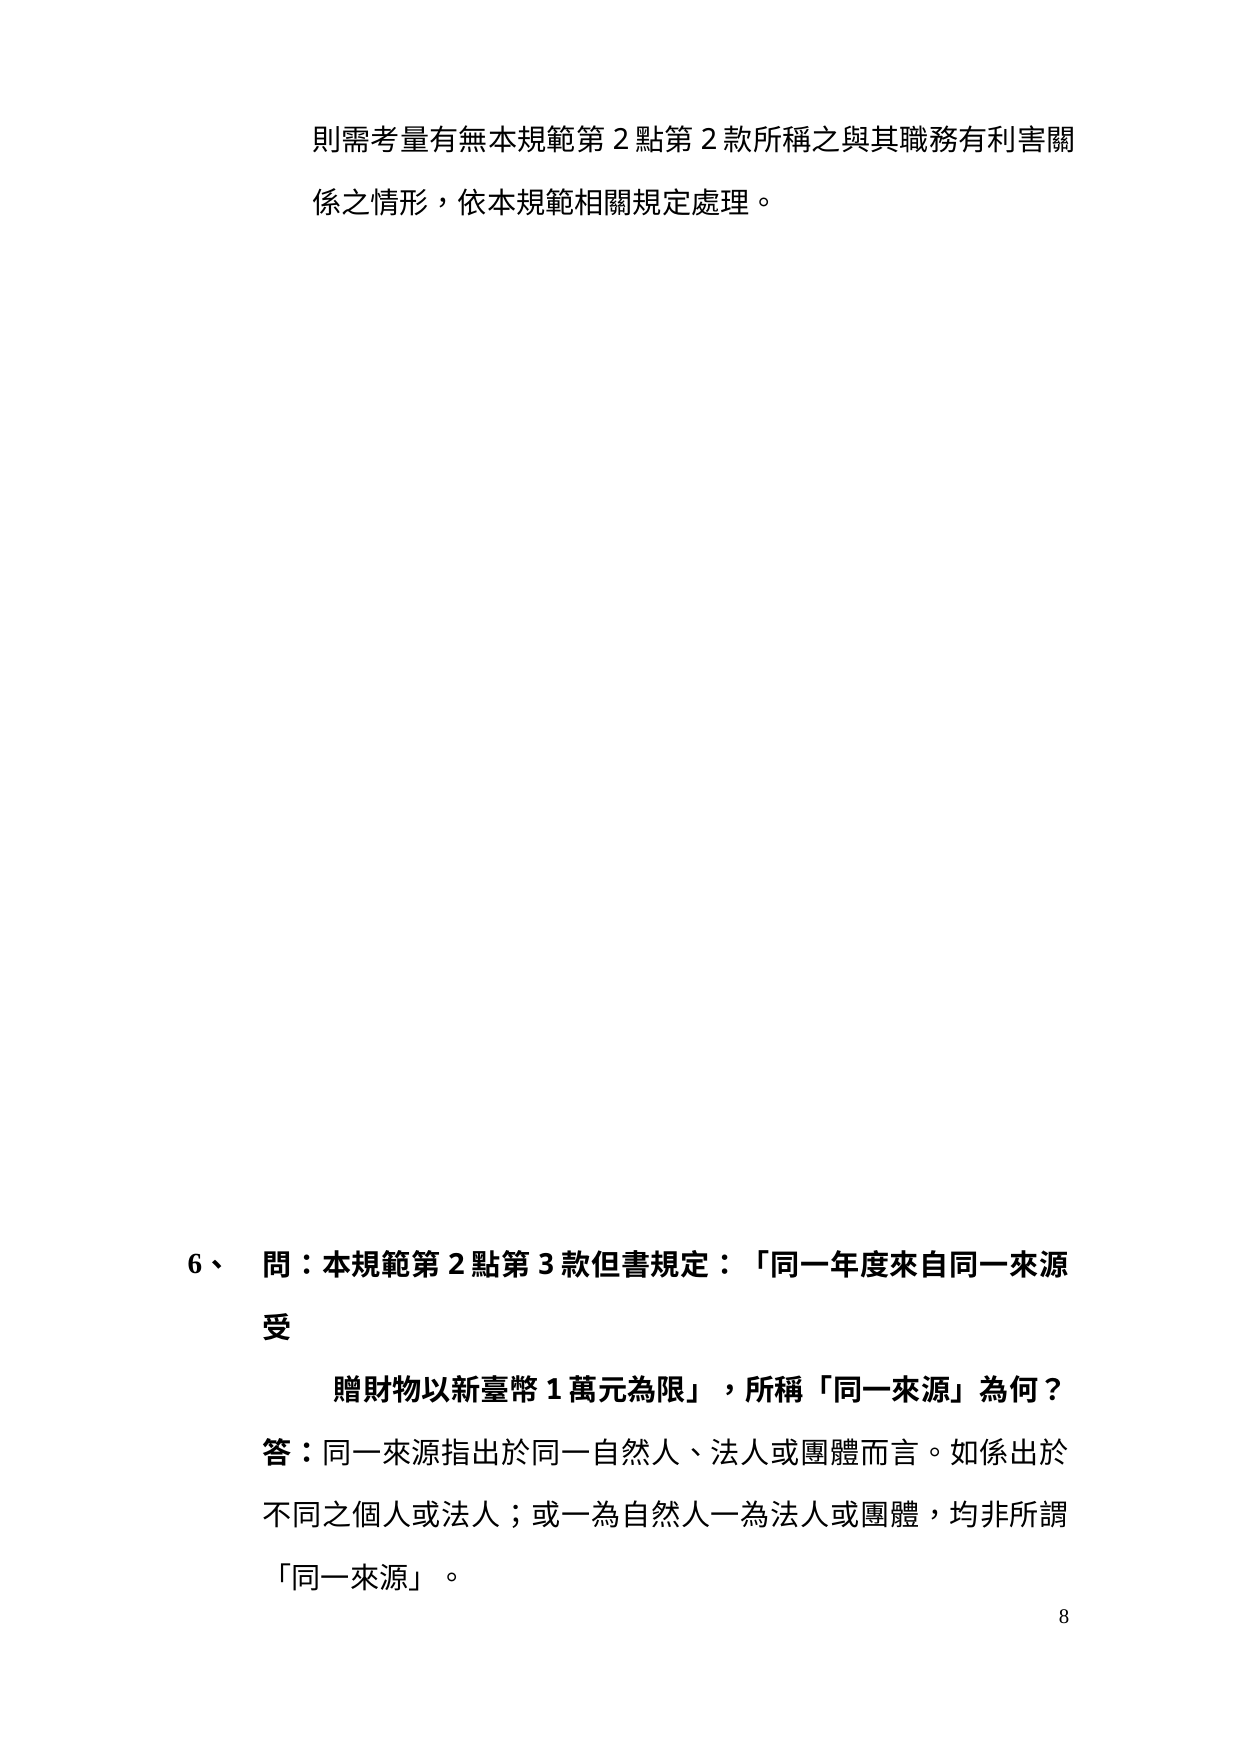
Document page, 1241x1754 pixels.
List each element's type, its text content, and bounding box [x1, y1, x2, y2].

list 政府機關（構）間之互動，非本規範之對象：政府機關（構）間之參訪、拜會及聯誼等活動因皆係公開為之，且為多數人所得共見共聞，並無利益衝突之虞，故非本規範之對象。至與政府機關（構）以外之個人、法人、團體或其他單位互動時，則需考量有無本規範第2點第2款所稱之與其職務有利害關係之情形，依本規範相關規定處理。 [203, 96, 1076, 221]
text 贈財物以新臺幣1萬元為限」，所稱「同一來源」為何？答：同一來源指出於同一自然人、法人或團體而言。如係出於不同之個人或法人；或一為自然人一為法人或團體，均非所謂「同一來源」。 [262, 1346, 1069, 1596]
list 問：本規範第2點第3款但書規定：「同一年度來自同一來源受 [187, 1221, 1069, 1346]
